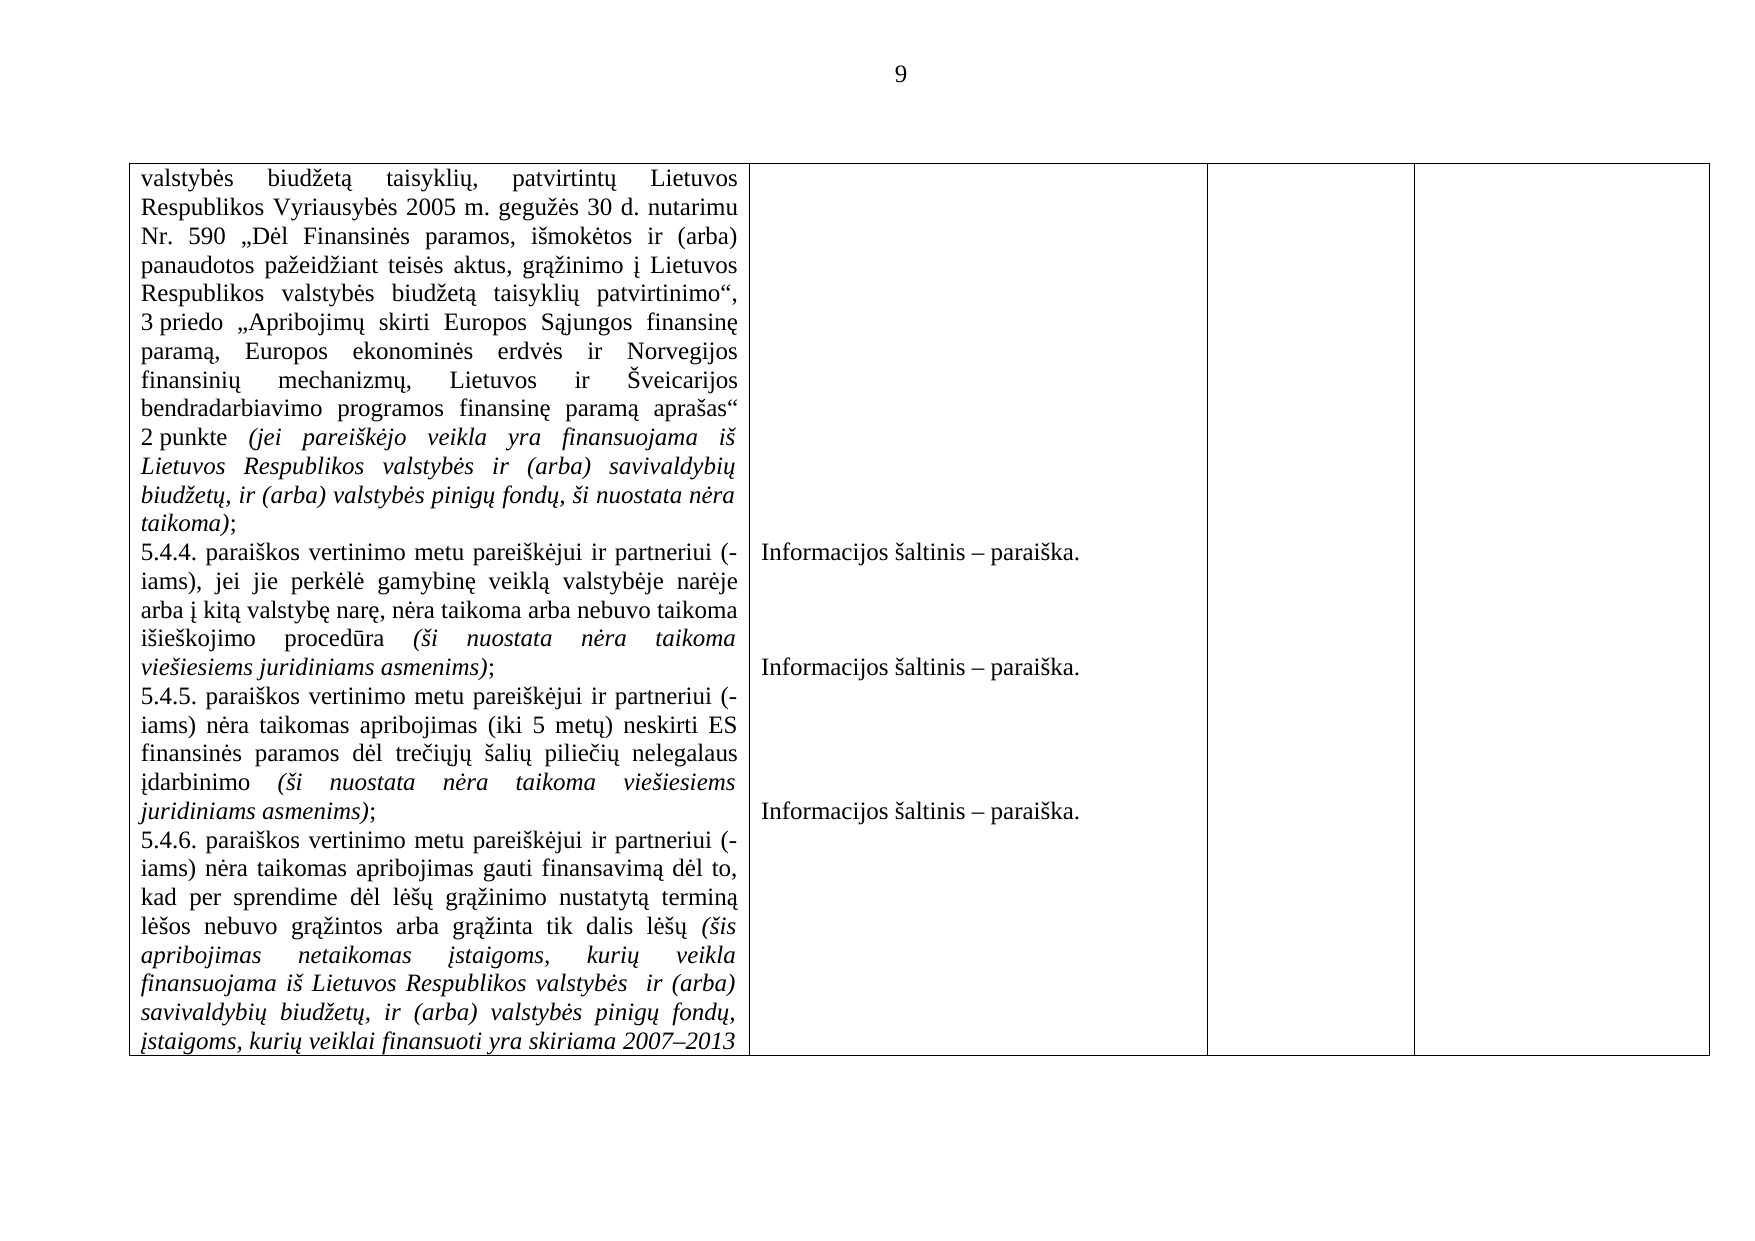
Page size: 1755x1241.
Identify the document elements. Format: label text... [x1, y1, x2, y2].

table_cell [1415, 164, 1709, 1055]
table_cell valstybės biudžetą taisyklių, patvirtintų Lietuvos Respublikos Vyriausybės 2005 m. gegužės 30 d. nutarimu Nr. 590 „Dėl Finansinės paramos, išmokėtos ir (arba) panaudotos pažeidžiant teisės aktus, grąžinimo į Lietuvos Respublikos valstybės biudžetą taisyklių patvirtinimo“, 3 priedo „Apribojimų skirti Europos Sąjungos finansinę paramą, Europos ekonominės erdvės ir Norvegijos finansinių mechanizmų, Lietuvos ir Šveicarijos bendradarbiavimo programos finansinę paramą aprašas“ 2 punkte (jei pareiškėjo veikla yra finansuojama iš Lietuvos Respublikos valstybės ir (arba) savivaldybių biudžetų, ir (arba) valstybės pinigų fondų, ši nuostata nėra taikoma); 5.4.4. paraiškos vertinimo metu pareiškėjui ir partneriui (-iams), jei jie perkėlė gamybinę veiklą valstybėje narėje arba į kitą valstybę narę, nėra taikoma arba nebuvo taikoma išieškojimo procedūra (ši nuostata nėra taikoma viešiesiems juridiniams asmenims); 5.4.5. paraiškos vertinimo metu pareiškėjui ir partneriui (-iams) nėra taikomas apribojimas (iki 5 metų) neskirti ES finansinės paramos dėl trečiųjų šalių piliečių nelegalaus įdarbinimo (ši nuostata nėra taikoma viešiesiems juridiniams asmenims); 5.4.6. paraiškos vertinimo metu pareiškėjui ir partneriui (-iams) nėra taikomas apribojimas gauti finansavimą dėl to, kad per sprendime dėl lėšų grąžinimo nustatytą terminą lėšos nebuvo grąžintos arba grąžinta tik dalis lėšų (šis apribojimas netaikomas įstaigoms, kurių veikla finansuojama iš Lietuvos Respublikos valstybės ir (arba) savivaldybių biudžetų, ir (arba) valstybės pinigų fondų, įstaigoms, kurių veiklai finansuoti yra skiriama 2007–2013 [130, 164, 749, 1055]
table_cell [1208, 164, 1414, 1055]
table_cell Informacijos šaltinis – paraiška. Informacijos šaltinis – paraiška. Informacijos šaltinis – paraiška. [750, 164, 1207, 1055]
